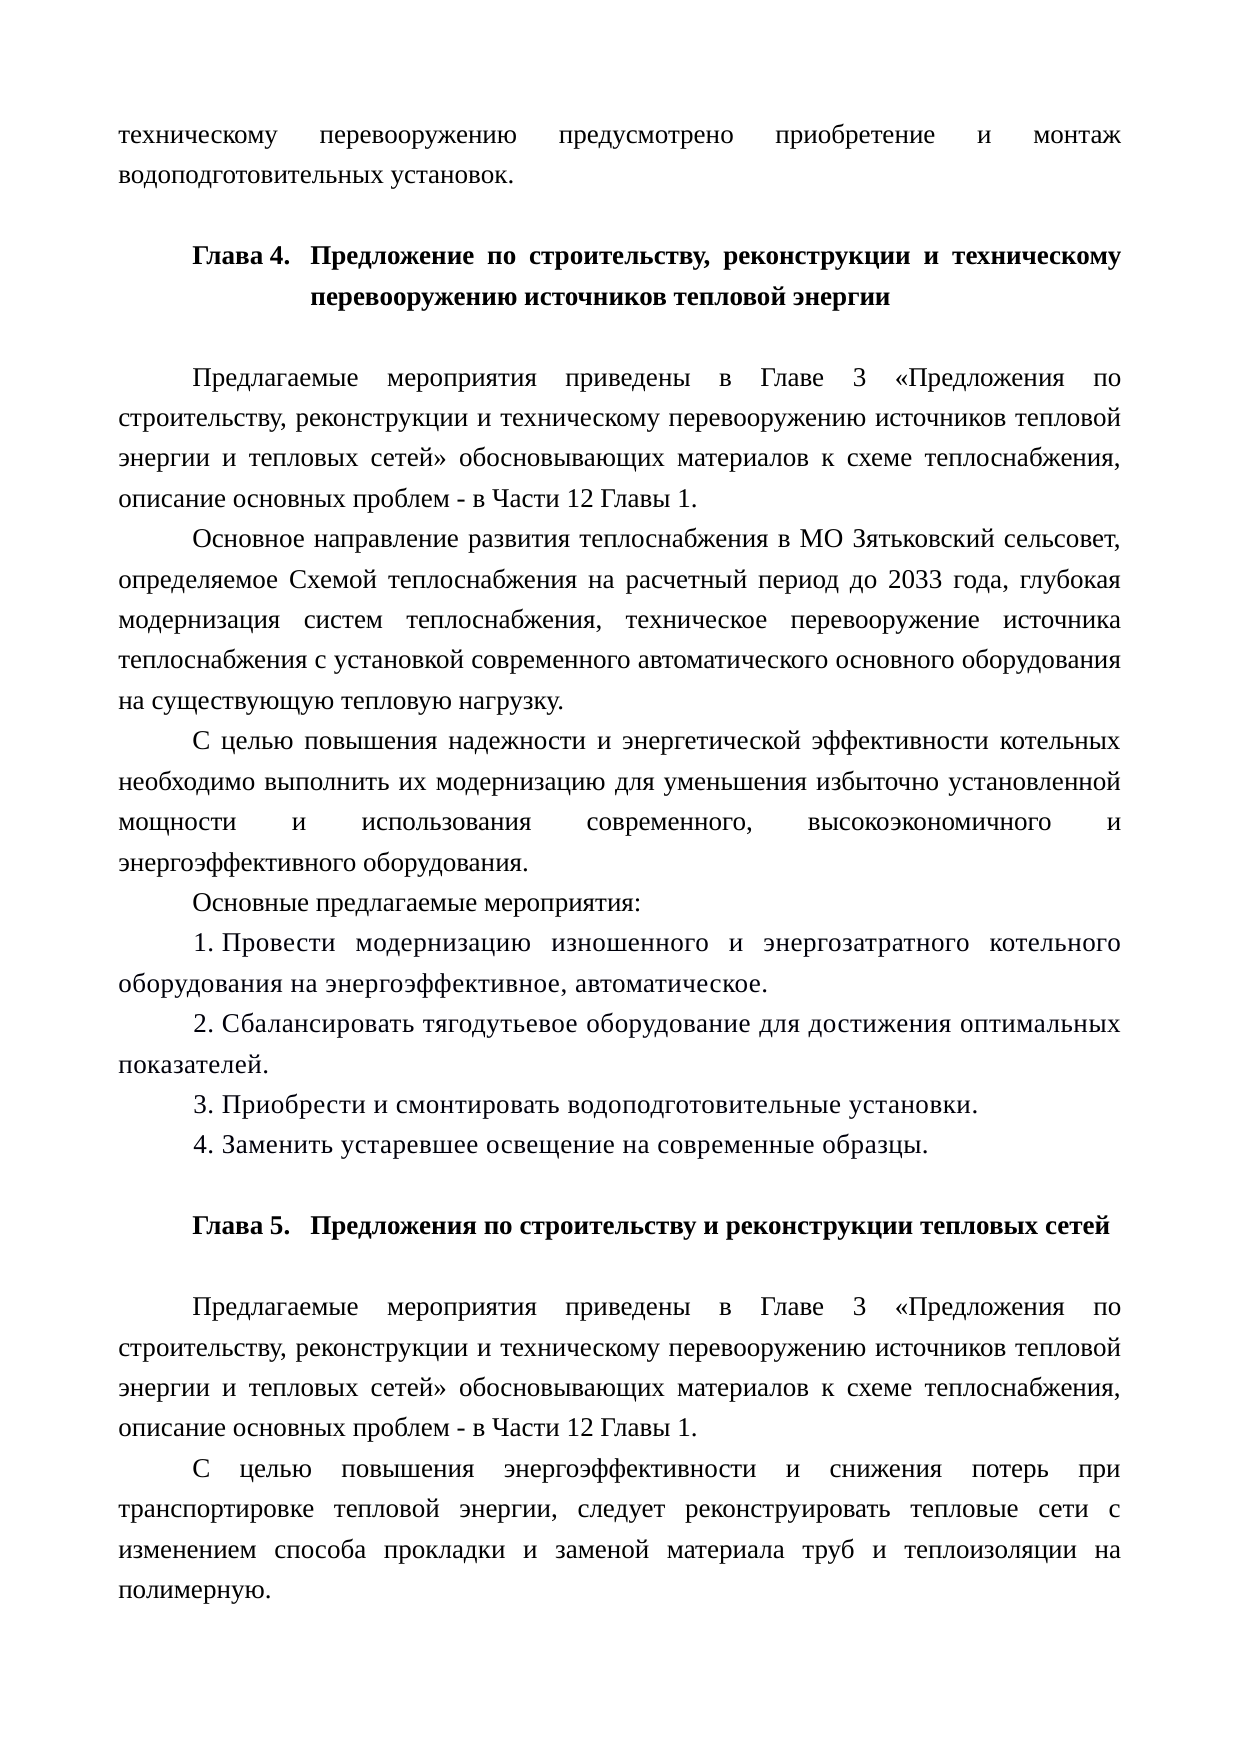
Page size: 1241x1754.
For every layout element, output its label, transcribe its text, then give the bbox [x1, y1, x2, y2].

text Глава 4. Предложение по строительству, реконструкции и техническому перевооружению источников тепловой энергии [192, 239, 1122, 311]
text Предлагаемые мероприятия приведены в Главе 3 «Предложения по строительству, реконструкции и техническому перевооружению источников тепловой энергии и тепловых сетей» обосновывающих материалов к схеме теплоснабжения, описание основных проблем - в Части 12 Главы 1. [118, 1290, 1122, 1443]
text Глава 5. Предложения по строительству и реконструкции тепловых сетей [192, 1209, 1122, 1241]
text 1. Провести модернизацию изношенного и энергозатратного котельного оборудования на энергоэффективное, автоматическое. [118, 926, 1122, 998]
text 4. Заменить устаревшее освещение на современные образцы. [118, 1128, 1122, 1160]
text Основное направление развития теплоснабжения в МО Зятьковский сельсовет, определяемое Схемой теплоснабжения на расчетный период до 2033 года, глубокая модернизация систем теплоснабжения, техническое перевооружение источника теплоснабжения с установкой современного автоматического основного оборудования на существующую тепловую нагрузку. [118, 522, 1122, 715]
text техническому перевооружению предусмотрено приобретение и монтаж водоподготовительных установок. [118, 118, 1122, 190]
text Основные предлагаемые мероприятия: [118, 886, 1122, 917]
text Предлагаемые мероприятия приведены в Главе 3 «Предложения по строительству, реконструкции и техническому перевооружению источников тепловой энергии и тепловых сетей» обосновывающих материалов к схеме теплоснабжения, описание основных проблем - в Части 12 Главы 1. [118, 361, 1122, 513]
text 3. Приобрести и смонтировать водоподготовительные установки. [118, 1088, 1122, 1119]
text С целью повышения надежности и энергетической эффективности котельных необходимо выполнить их модернизацию для уменьшения избыточно установленной мощности и использования современного, высокоэкономичного и энергоэффективного оборудования. [118, 724, 1122, 877]
text С целью повышения энергоэффективности и снижения потерь при транспортировке тепловой энергии, следует реконструировать тепловые сети с изменением способа прокладки и заменой материала труб и теплоизоляции на полимерную. [118, 1452, 1122, 1604]
text 2. Сбалансировать тягодутьевое оборудование для достижения оптимальных показателей. [118, 1007, 1122, 1079]
